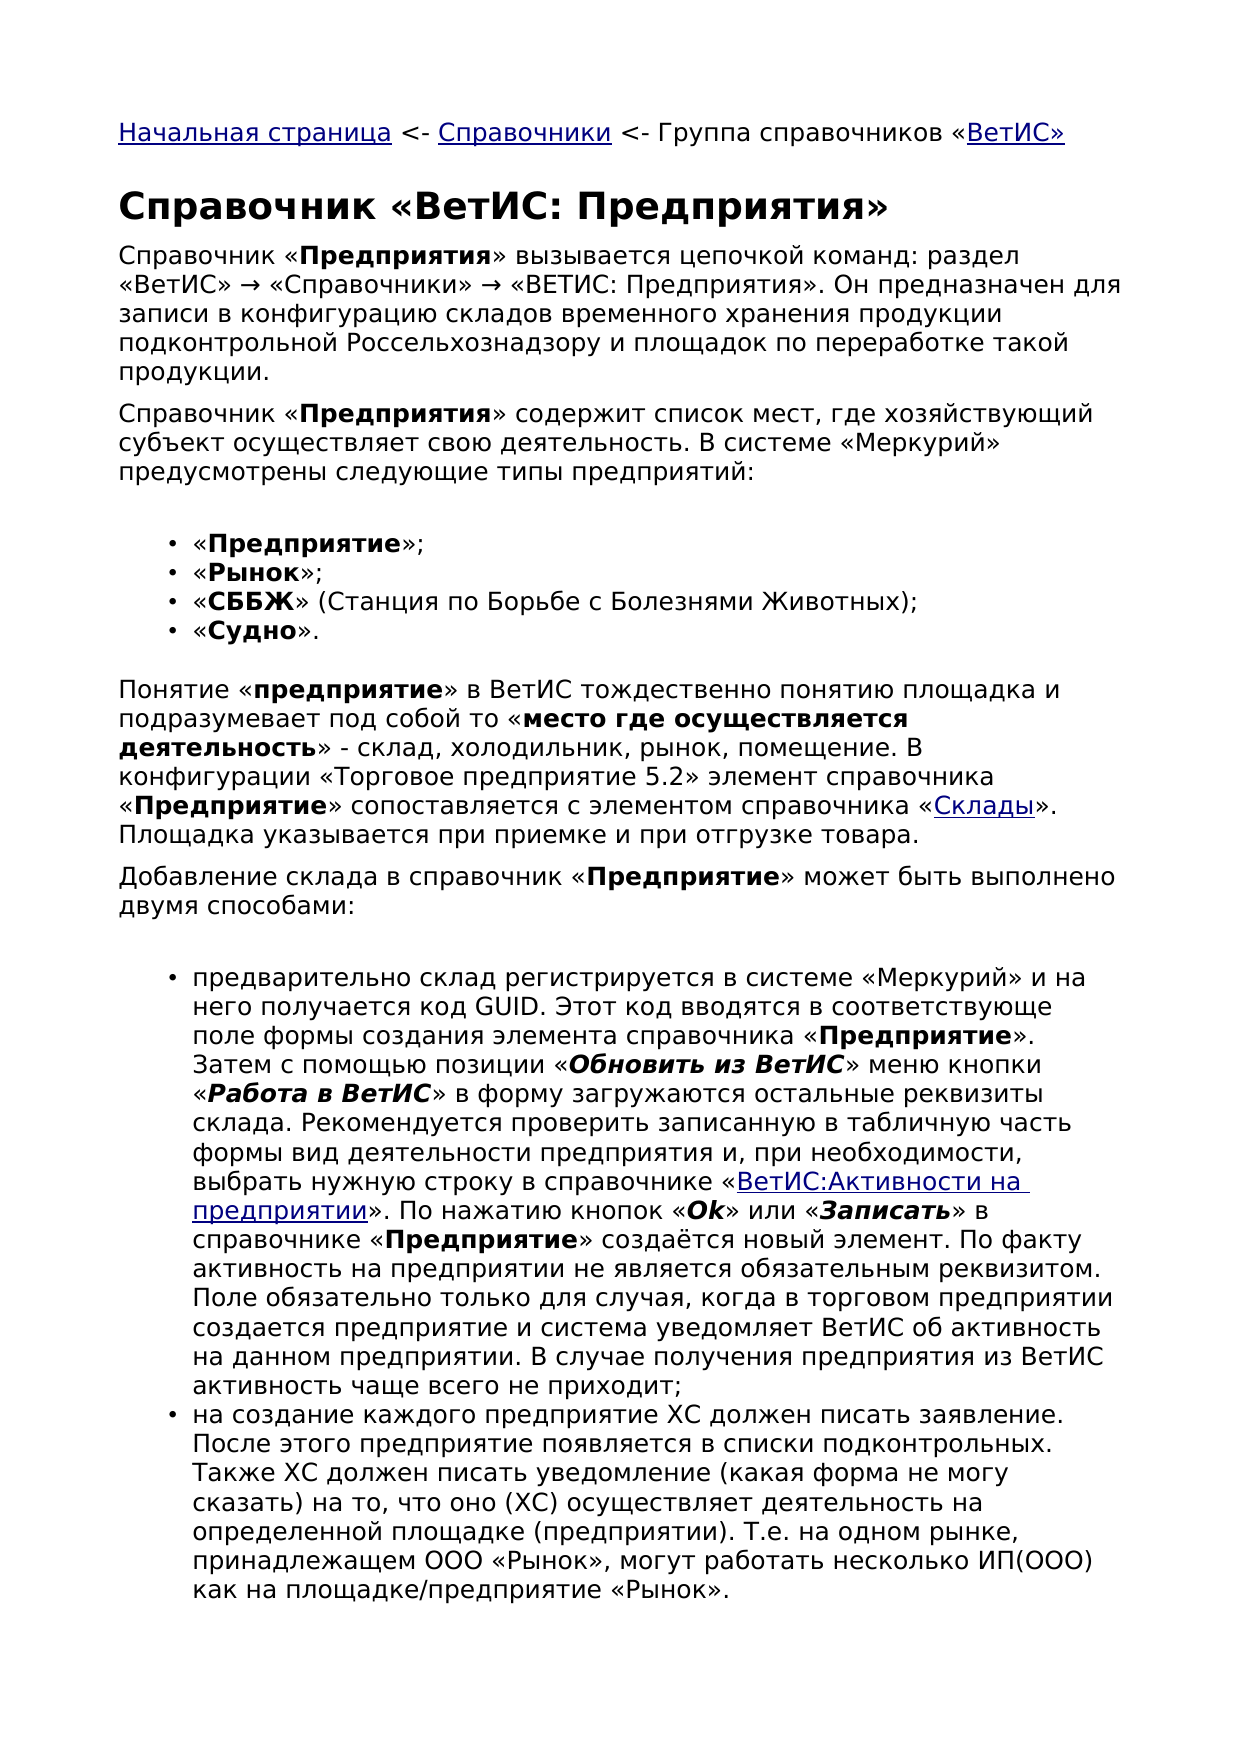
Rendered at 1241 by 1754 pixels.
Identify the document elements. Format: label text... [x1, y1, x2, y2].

list предварительно склад регистрируется в системе «Меркурий» и на него получается код GUID. Этот код вводятся в соответствующе поле формы создания элемента справочника «Предприятие». Затем с помощью позиции «Обновить из ВетИС» меню кнопки «Работа в ВетИС» в форму загружаются остальные реквизиты склада. Рекомендуется проверить записанную в табличную часть формы вид деятельности предприятия и, при необходимости, выбрать нужную строку в справочнике «ВетИС:Активности на предприятии». По нажатию кнопок «Ok» или «Записать» в справочнике «Предприятие» создаётся новый элемент. По факту активность на предприятии не является обязательным реквизитом. Поле обязательно только для случая, когда в торговом предприятии создается предприятие и система уведомляет ВетИС об активность на данном предприятии. В случае получения предприятия из ВетИС активность чаще всего не приходит; [177, 963, 1122, 1400]
text Справочник «Предприятия» вызывается цепочкой команд: раздел «ВетИС» → «Справочники» → «ВЕТИС: Предприятия». Он предназначен для записи в конфигурацию складов временного хранения продукции подконтрольной Россельхознадзору и площадок по переработке такой продукции. [118, 241, 1122, 387]
list на создание каждого предприятие ХС должен писать заявление. После этого предприятие появляется в списки подконтрольных. Также ХС должен писать уведомление (какая форма не могу сказать) на то, что оно (ХС) осуществляет деятельность на определенной площадке (предприятии). Т.е. на одном рынке, принадлежащем ООО «Рынок», могут работать несколько ИП(ООО) как на площадке/предприятие «Рынок». [177, 1400, 1122, 1604]
list «Рынок»; [177, 558, 1122, 587]
subtitle Справочник «ВетИС: Предприятия» [118, 185, 1122, 228]
list «СББЖ» (Станция по Борьбе с Болезнями Животных); [177, 587, 1122, 616]
text Начальная страница <- Справочники <- Группа справочников «ВетИС» [118, 118, 1122, 147]
list «Судно». [177, 616, 1122, 645]
text Понятие «предприятие» в ВетИС тождественно понятию площадка и подразумевает под собой то «место где осуществляется деятельность» - склад, холодильник, рынок, помещение. В конфигурации «Торговое предприятие 5.2» элемент справочника «Предприятие» сопоставляется с элементом справочника «Склады». Площадка указывается при приемке и при отгрузке товара. [118, 675, 1122, 850]
list «Предприятие»; [177, 529, 1122, 558]
text Справочник «Предприятия» содержит список мест, где хозяйствующий субъект осуществляет свою деятельность. В системе «Меркурий» предусмотрены следующие типы предприятий: [118, 399, 1122, 487]
text Добавление склада в справочник «Предприятие» может быть выполнено двумя способами: [118, 862, 1122, 921]
